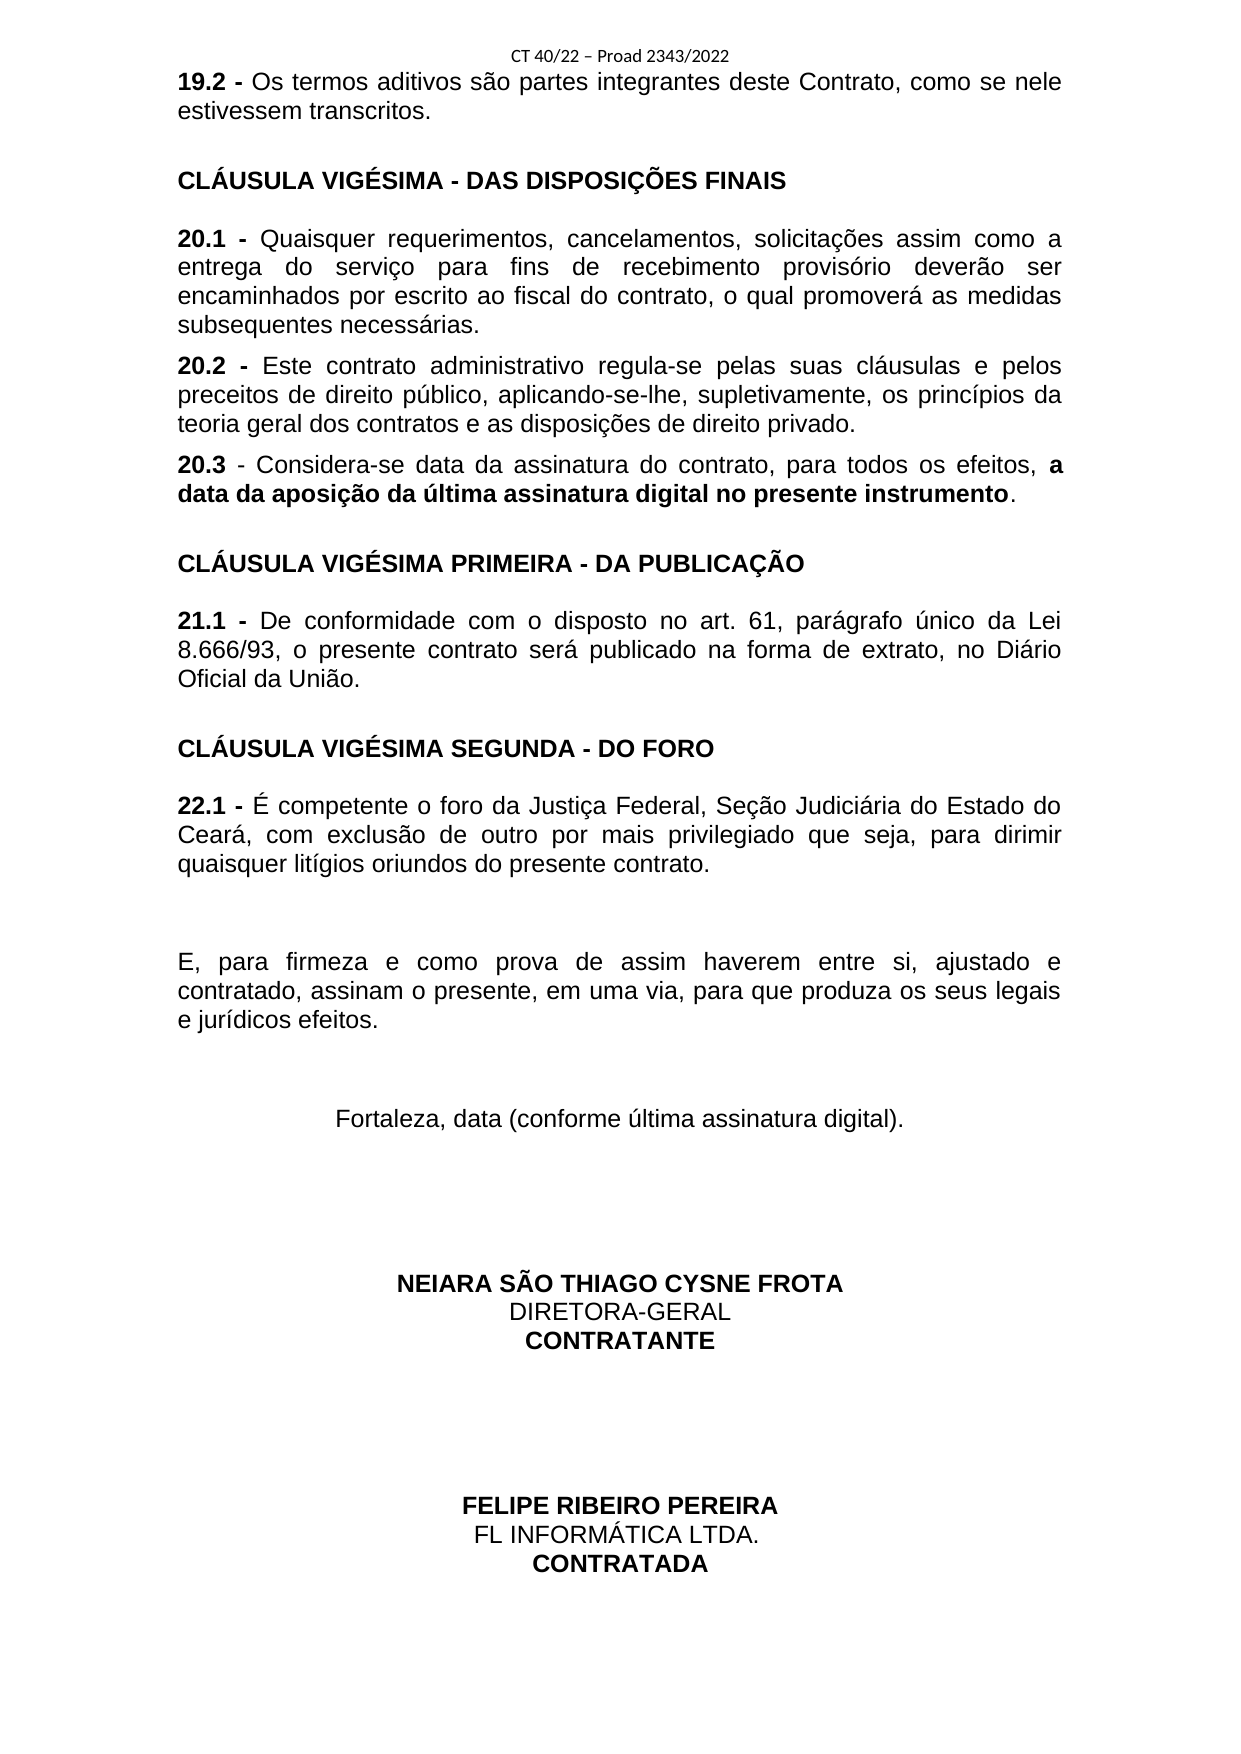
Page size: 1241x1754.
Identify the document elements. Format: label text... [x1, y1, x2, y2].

text CLÁUSULA VIGÉSIMA SEGUNDA - DO FORO [177, 733, 1063, 762]
text 20.3 - Considera-se data da assinatura do contrato, para todos os efeitos, a data da aposição da última assinatura digital no presente instrumento. [177, 450, 1063, 507]
text FL INFORMÁTICA LTDA. [177, 1520, 1063, 1548]
text CONTRATANTE [177, 1326, 1063, 1355]
text DIRETORA-GERAL [177, 1297, 1063, 1326]
text FELIPE RIBEIRO PEREIRA [177, 1491, 1063, 1520]
text 19.2 - Os termos aditivos são partes integrantes deste Contrato, como se nele estivessem transcritos. [177, 67, 1063, 125]
text 21.1 - De conformidade com o disposto no art. 61, parágrafo único da Lei 8.666/93, o presente contrato será publicado na forma de extrato, no Diário Oficial da União. [177, 606, 1063, 692]
text CLÁUSULA VIGÉSIMA - DAS DISPOSIÇÕES FINAIS [177, 166, 1063, 195]
text CONTRATADA [177, 1548, 1063, 1577]
text CLÁUSULA VIGÉSIMA PRIMEIRA - DA PUBLICAÇÃO [177, 548, 1063, 577]
text 22.1 - É competente o foro da Justiça Federal, Seção Judiciária do Estado do Ceará, com exclusão de outro por mais privilegiado que seja, para dirimir quaisquer litígios oriundos do presente contrato. [177, 791, 1063, 877]
text 20.1 - Quaisquer requerimentos, cancelamentos, solicitações assim como a entrega do serviço para fins de recebimento provisório deverão ser encaminhados por escrito ao fiscal do contrato, o qual promoverá as medidas subsequentes necessárias. [177, 223, 1063, 338]
text NEIARA SÃO THIAGO CYSNE FROTA [177, 1268, 1063, 1297]
text E, para firmeza e como prova de assim haverem entre si, ajustado e contratado, assinam o presente, em uma via, para que produza os seus legais e jurídicos efeitos. [177, 947, 1063, 1033]
text Fortaleza, data (conforme última assinatura digital). [177, 1103, 1063, 1132]
text 20.2 - Este contrato administrativo regula-se pelas suas cláusulas e pelos preceitos de direito público, aplicando-se-lhe, supletivamente, os princípios da teoria geral dos contratos e as disposições de direito privado. [177, 351, 1063, 437]
